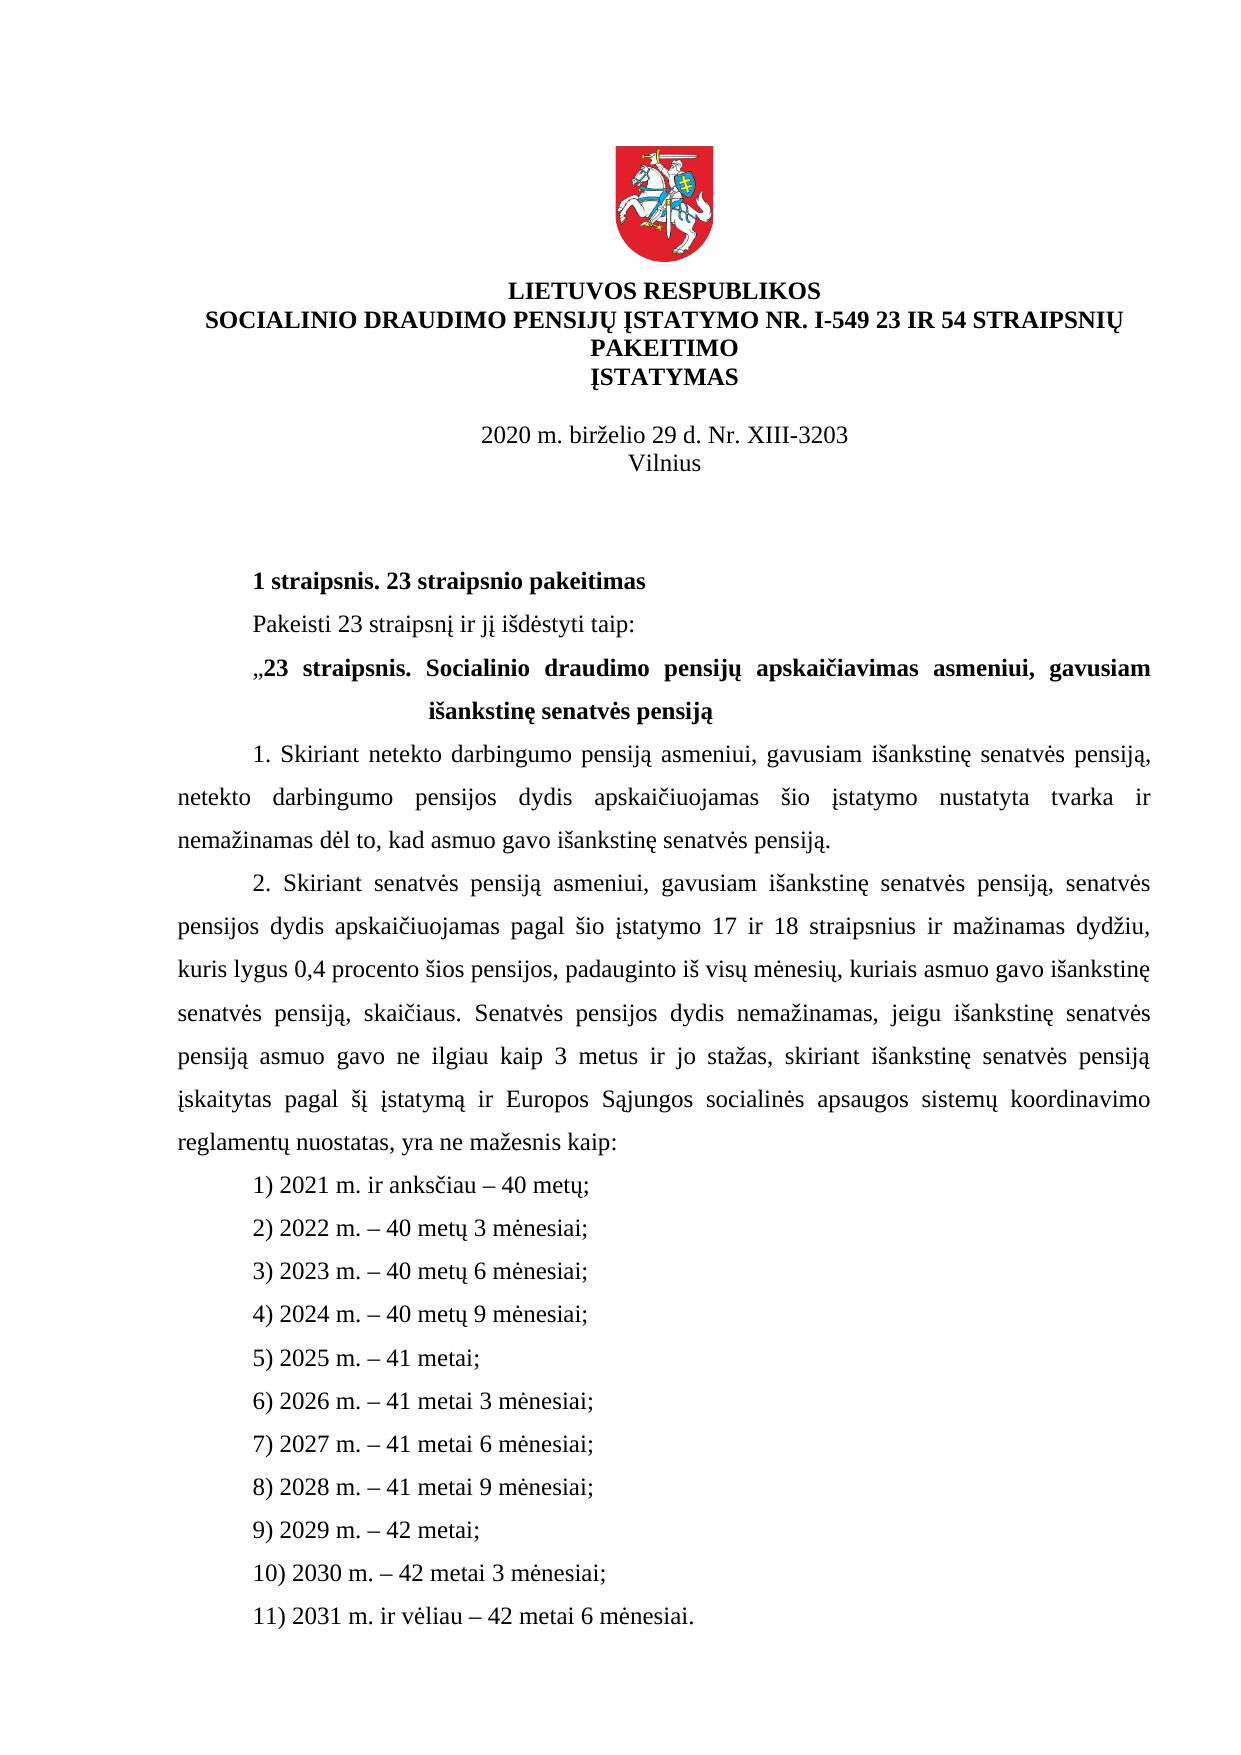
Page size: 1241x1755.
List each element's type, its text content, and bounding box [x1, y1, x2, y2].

text 1. Skiriant netekto darbingumo pensiją asmeniui, gavusiam išankstinę senatvės pensiją, netekto darbingumo pensijos dydis apskaičiuojamas šio įstatymo nustatyta tvarka ir nemažinamas dėl to, kad asmuo gavo išankstinę senatvės pensiją. [177, 739, 1152, 854]
text 6) 2026 m. – 41 metai 3 mėnesiai; [177, 1386, 1152, 1414]
text Pakeisti 23 straipsnį ir jį išdėstyti taip: [177, 609, 1152, 638]
text 7) 2027 m. – 41 metai 6 mėnesiai; [177, 1429, 1152, 1458]
text „23 straipsnis. Socialinio draudimo pensijų apskaičiavimas asmeniui, gavusiam išankstinę senatvės pensiją [252, 653, 1152, 724]
text 2020 m. birželio 29 d. Nr. XIII-3203 [177, 420, 1152, 448]
text Vilnius [177, 448, 1152, 477]
text 2) 2022 m. – 40 metų 3 mėnesiai; [177, 1213, 1152, 1242]
text ĮSTATYMAS [177, 362, 1152, 391]
text 10) 2030 m. – 42 metai 3 mėnesiai; [177, 1558, 1152, 1587]
text SOCIALINIO DRAUDIMO PENSIJŲ ĮSTATYMO NR. I-549 23 IR 54 STRAIPSNIŲ PAKEITIMO [177, 305, 1152, 362]
text 1) 2021 m. ir anksčiau – 40 metų; [177, 1170, 1152, 1199]
text 4) 2024 m. – 40 metų 9 mėnesiai; [177, 1299, 1152, 1328]
text 9) 2029 m. – 42 metai; [177, 1515, 1152, 1544]
text 11) 2031 m. ir vėliau – 42 metai 6 mėnesiai. [177, 1601, 1152, 1630]
text 8) 2028 m. – 41 metai 9 mėnesiai; [177, 1472, 1152, 1501]
text 3) 2023 m. – 40 metų 6 mėnesiai; [177, 1256, 1152, 1285]
text 1 straipsnis. 23 straipsnio pakeitimas [177, 566, 1152, 595]
text LIETUVOS RESPUBLIKOS [177, 276, 1152, 305]
text 5) 2025 m. – 41 metai; [177, 1343, 1152, 1371]
text 2. Skiriant senatvės pensiją asmeniui, gavusiam išankstinę senatvės pensiją, senatvės pensijos dydis apskaičiuojamas pagal šio įstatymo 17 ir 18 straipsnius ir mažinamas dydžiu, kuris lygus 0,4 procento šios pensijos, padauginto iš visų mėnesių, kuriais asmuo gavo išankstinę senatvės pensiją, skaičiaus. Senatvės pensijos dydis nemažinamas, jeigu išankstinę senatvės pensiją asmuo gavo ne ilgiau kaip 3 metus ir jo stažas, skiriant išankstinę senatvės pensiją įskaitytas pagal šį įstatymą ir Europos Sąjungos socialinės apsaugos sistemų koordinavimo reglamentų nuostatas, yra ne mažesnis kaip: [177, 868, 1152, 1156]
